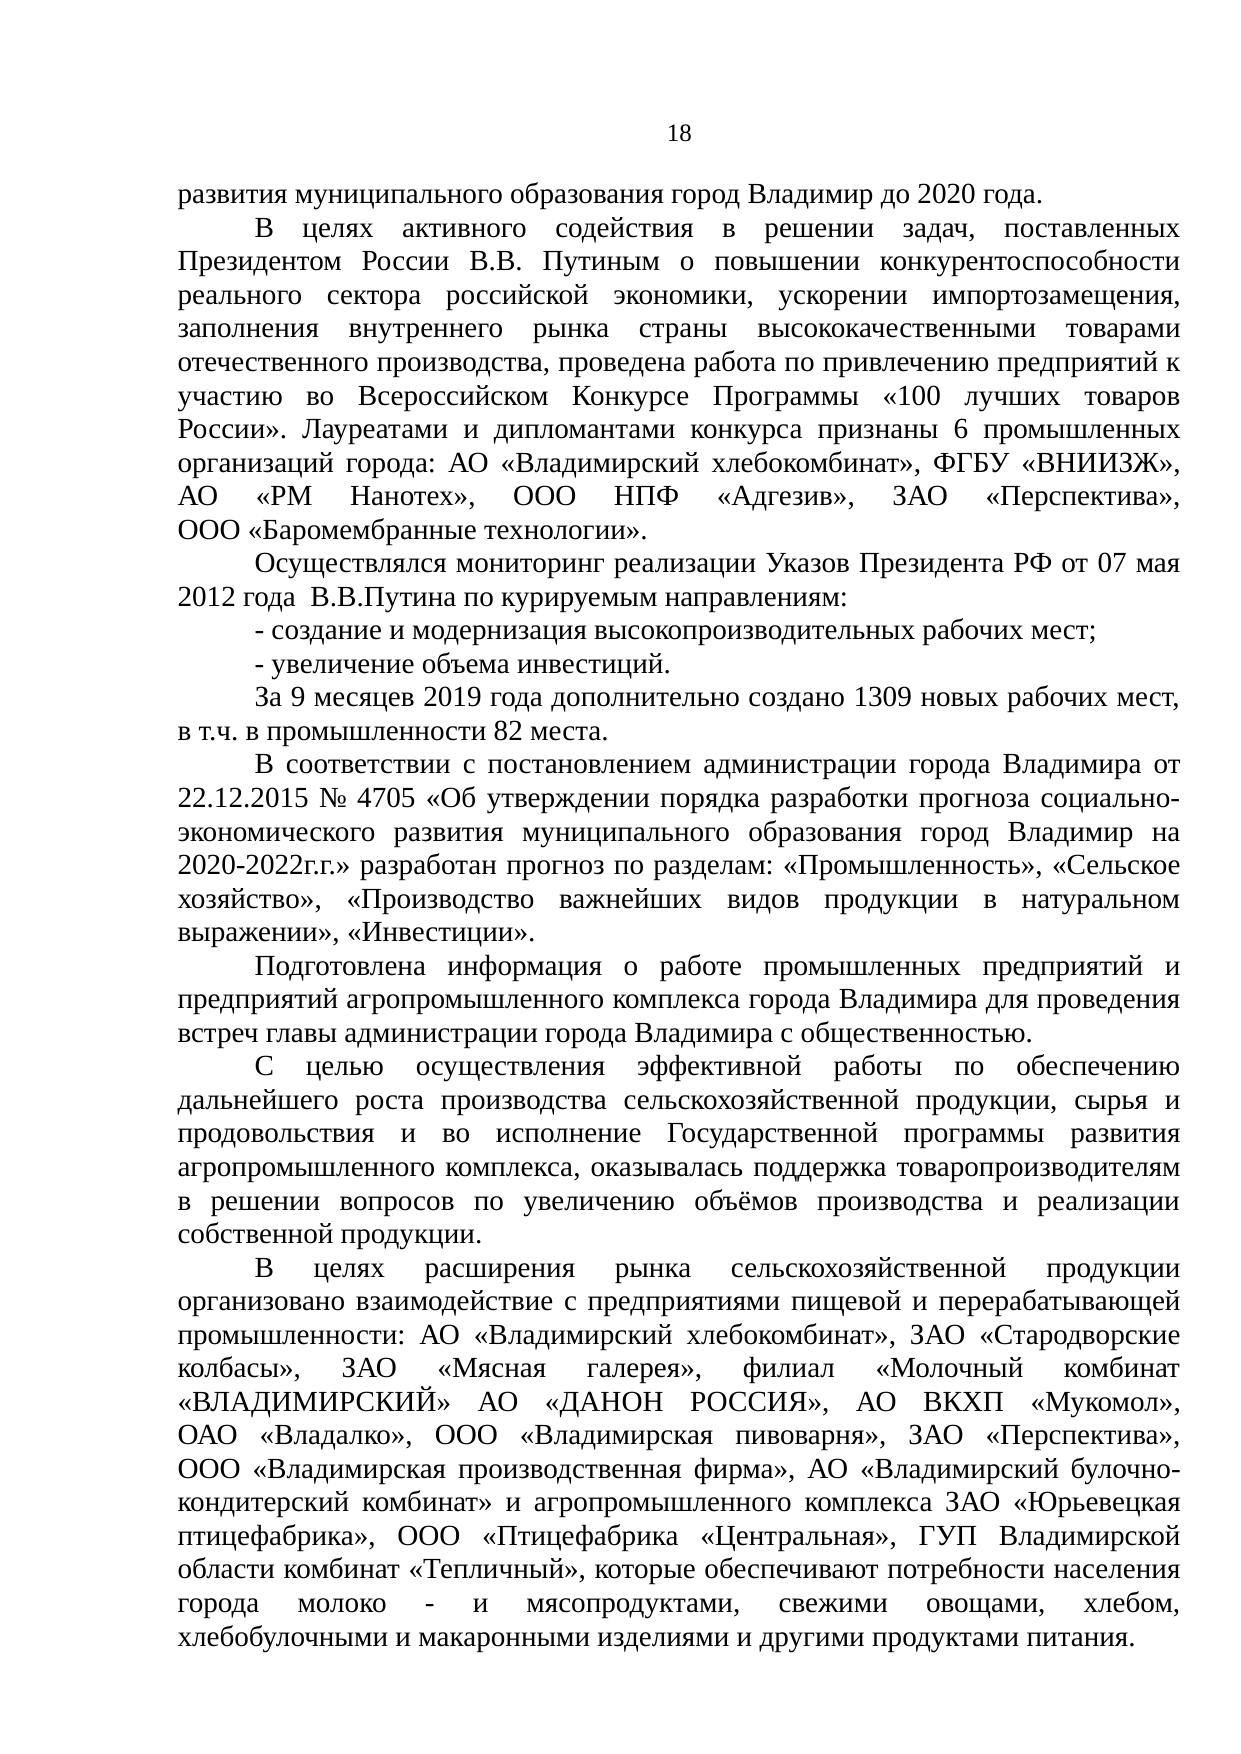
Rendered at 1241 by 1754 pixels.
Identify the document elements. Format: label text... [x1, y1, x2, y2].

text - создание и модернизация высокопроизводительных рабочих мест; [177, 612, 1181, 646]
text В целях активного содействия в решении задач, поставленных Президентом России В.В. Путиным о повышении конкурентоспособности реального сектора российской экономики, ускорении импортозамещения, заполнения внутреннего рынка страны высококачественными товарами отечественного производства, проведена работа по привлечению предприятий к участию во Всероссийском Конкурсе Программы «100 лучших товаров России». Лауреатами и дипломантами конкурса признаны 6 промышленных организаций города: АО «Владимирский хлебокомбинат», ФГБУ «ВНИИЗЖ», АО «РМ Нанотех», ООО НПФ «Адгезив», ЗАО «Перспектива», ООО «Баромембранные технологии». [177, 210, 1181, 545]
text - увеличение объема инвестиций. [177, 646, 1181, 679]
text В целях расширения рынка сельскохозяйственной продукции организовано взаимодействие с предприятиями пищевой и перерабатывающей промышленности: АО «Владимирский хлебокомбинат», ЗАО «Стародворские колбасы», ЗАО «Мясная галерея», филиал «Молочный комбинат «ВЛАДИМИРСКИЙ» АО «ДАНОН РОССИЯ», АО ВКХП «Мукомол», ОАО «Владалко», ООО «Владимирская пивоварня», ЗАО «Перспектива», ООО «Владимирская производственная фирма», АО «Владимирский булочно-кондитерский комбинат» и агропромышленного комплекса ЗАО «Юрьевецкая птицефабрика», ООО «Птицефабрика «Центральная», ГУП Владимирской области комбинат «Тепличный», которые обеспечивают потребности населения города молоко - и мясопродуктами, свежими овощами, хлебом, хлебобулочными и макаронными изделиями и другими продуктами питания. [177, 1250, 1181, 1652]
text За 9 месяцев 2019 года дополнительно создано 1309 новых рабочих мест, в т.ч. в промышленности 82 места. [177, 679, 1181, 747]
text С целью осуществления эффективной работы по обеспечению дальнейшего роста производства сельскохозяйственной продукции, сырья и продовольствия и во исполнение Государственной программы развития агропромышленного комплекса, оказывалась поддержка товаропроизводителям в решении вопросов по увеличению объёмов производства и реализации собственной продукции. [177, 1048, 1181, 1250]
text Подготовлена информация о работе промышленных предприятий и предприятий агропромышленного комплекса города Владимира для проведения встреч главы администрации города Владимира с общественностью. [177, 948, 1181, 1048]
text развития муниципального образования город Владимир до 2020 года. [177, 176, 1181, 210]
text Осуществлялся мониторинг реализации Указов Президента РФ от 07 мая 2012 года В.В.Путина по курируемым направлениям: [177, 545, 1181, 612]
text В соответствии с постановлением администрации города Владимира от 22.12.2015 № 4705 «Об утверждении порядка разработки прогноза социально-экономического развития муниципального образования город Владимир на 2020-2022г.г.» разработан прогноз по разделам: «Промышленность», «Сельское хозяйство», «Производство важнейших видов продукции в натуральном выражении», «Инвестиции». [177, 747, 1181, 948]
